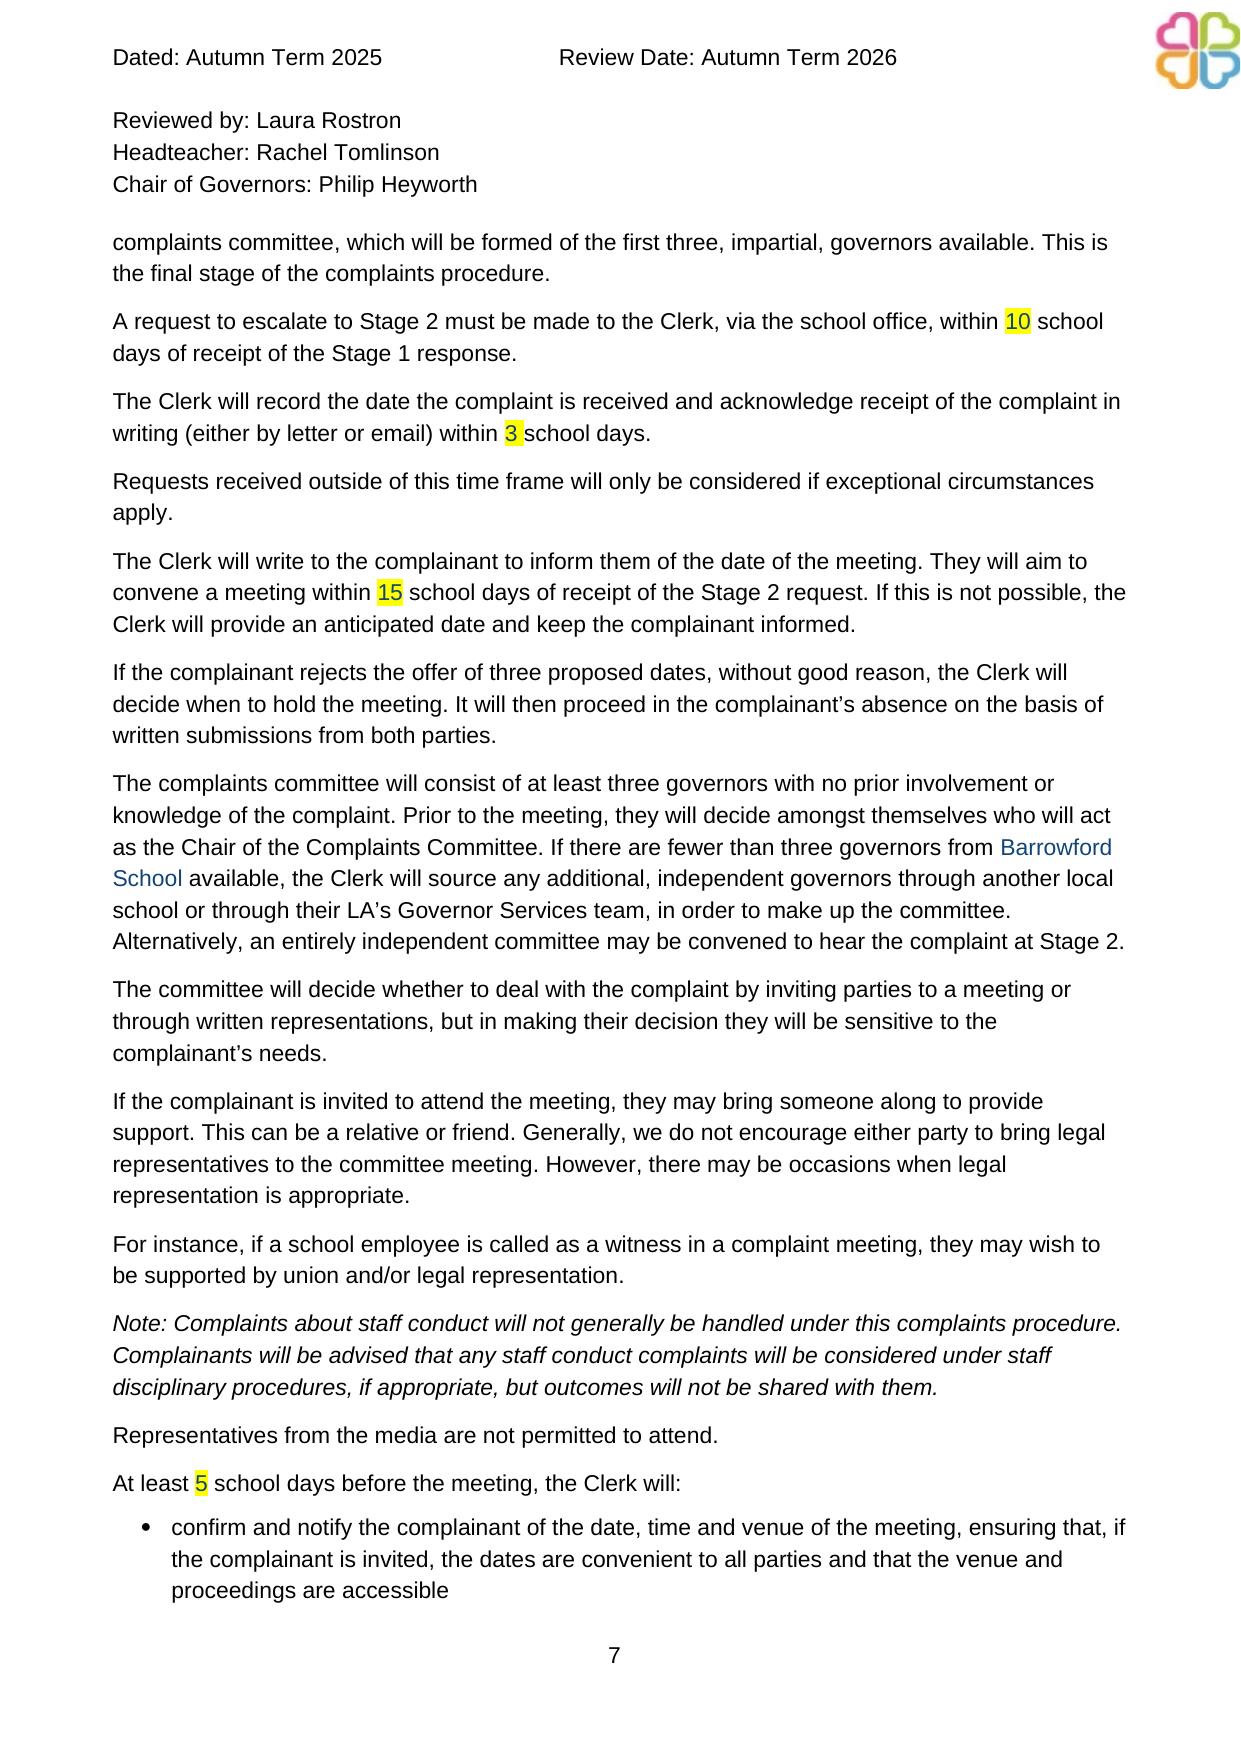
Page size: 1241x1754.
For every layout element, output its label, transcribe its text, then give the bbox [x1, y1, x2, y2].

text Representatives from the media are not permitted to attend. [112, 1422, 1128, 1448]
text Note: Complaints about staff conduct will not generally be handled under this complaints procedure. Complainants will be advised that any staff conduct complaints will be considered under staff disciplinary procedures, if appropriate, but outcomes will not be shared with them. [112, 1310, 1128, 1400]
text The Clerk will write to the complainant to inform them of the date of the meeting. They will aim to convene a meeting within 15 school days of receipt of the Stage 2 request. If this is not possible, the Clerk will provide an anticipated date and keep the complainant informed. [112, 548, 1128, 637]
text complaints committee, which will be formed of the first three, impartial, governors available. This is the final stage of the complaints procedure. [112, 228, 1128, 286]
text Requests received outside of this time frame will only be considered if exceptional circumstances apply. [112, 468, 1128, 526]
text If the complainant is invited to attend the meeting, they may bring someone along to provide support. This can be a relative or friend. Generally, we do not encourage either party to bring legal representatives to the committee meeting. However, there may be occasions when legal representation is appropriate. [112, 1088, 1128, 1209]
text The committee will decide whether to deal with the complaint by inviting parties to a meeting or through written representations, but in making their decision they will be sensitive to the complainant’s needs. [112, 976, 1128, 1066]
text The complaints committee will consist of at least three governors with no prior involvement or knowledge of the complaint. Prior to the meeting, they will decide amongst themselves who will act as the Chair of the Complaints Committee. If there are fewer than three governors from Barrowford School available, the Clerk will source any additional, independent governors through another local school or through their LA’s Governor Services team, in order to make up the committee. Alternatively, an entirely independent committee may be convened to hear the complaint at Stage 2. [112, 770, 1128, 954]
text At least 5 school days before the meeting, the Clerk will: [112, 1470, 1128, 1496]
text If the complainant rejects the offer of three proposed dates, without good reason, the Clerk will decide when to hold the meeting. It will then proceed in the complainant’s absence on the basis of written submissions from both parties. [112, 659, 1128, 748]
text A request to escalate to Stage 2 must be made to the Clerk, via the school office, within 10 school days of receipt of the Stage 1 response. [112, 308, 1128, 366]
text The Clerk will record the date the complaint is received and acknowledge receipt of the complaint in writing (either by letter or email) within 3 school days. [112, 388, 1128, 446]
list confirm and notify the complainant of the date, time and venue of the meeting, ensuring that, if the complainant is invited, the dates are convenient to all parties and that the venue and proceedings are accessible [142, 1514, 1128, 1603]
text For instance, if a school employee is called as a witness in a complaint meeting, they may wish to be supported by union and/or legal representation. [112, 1231, 1128, 1288]
